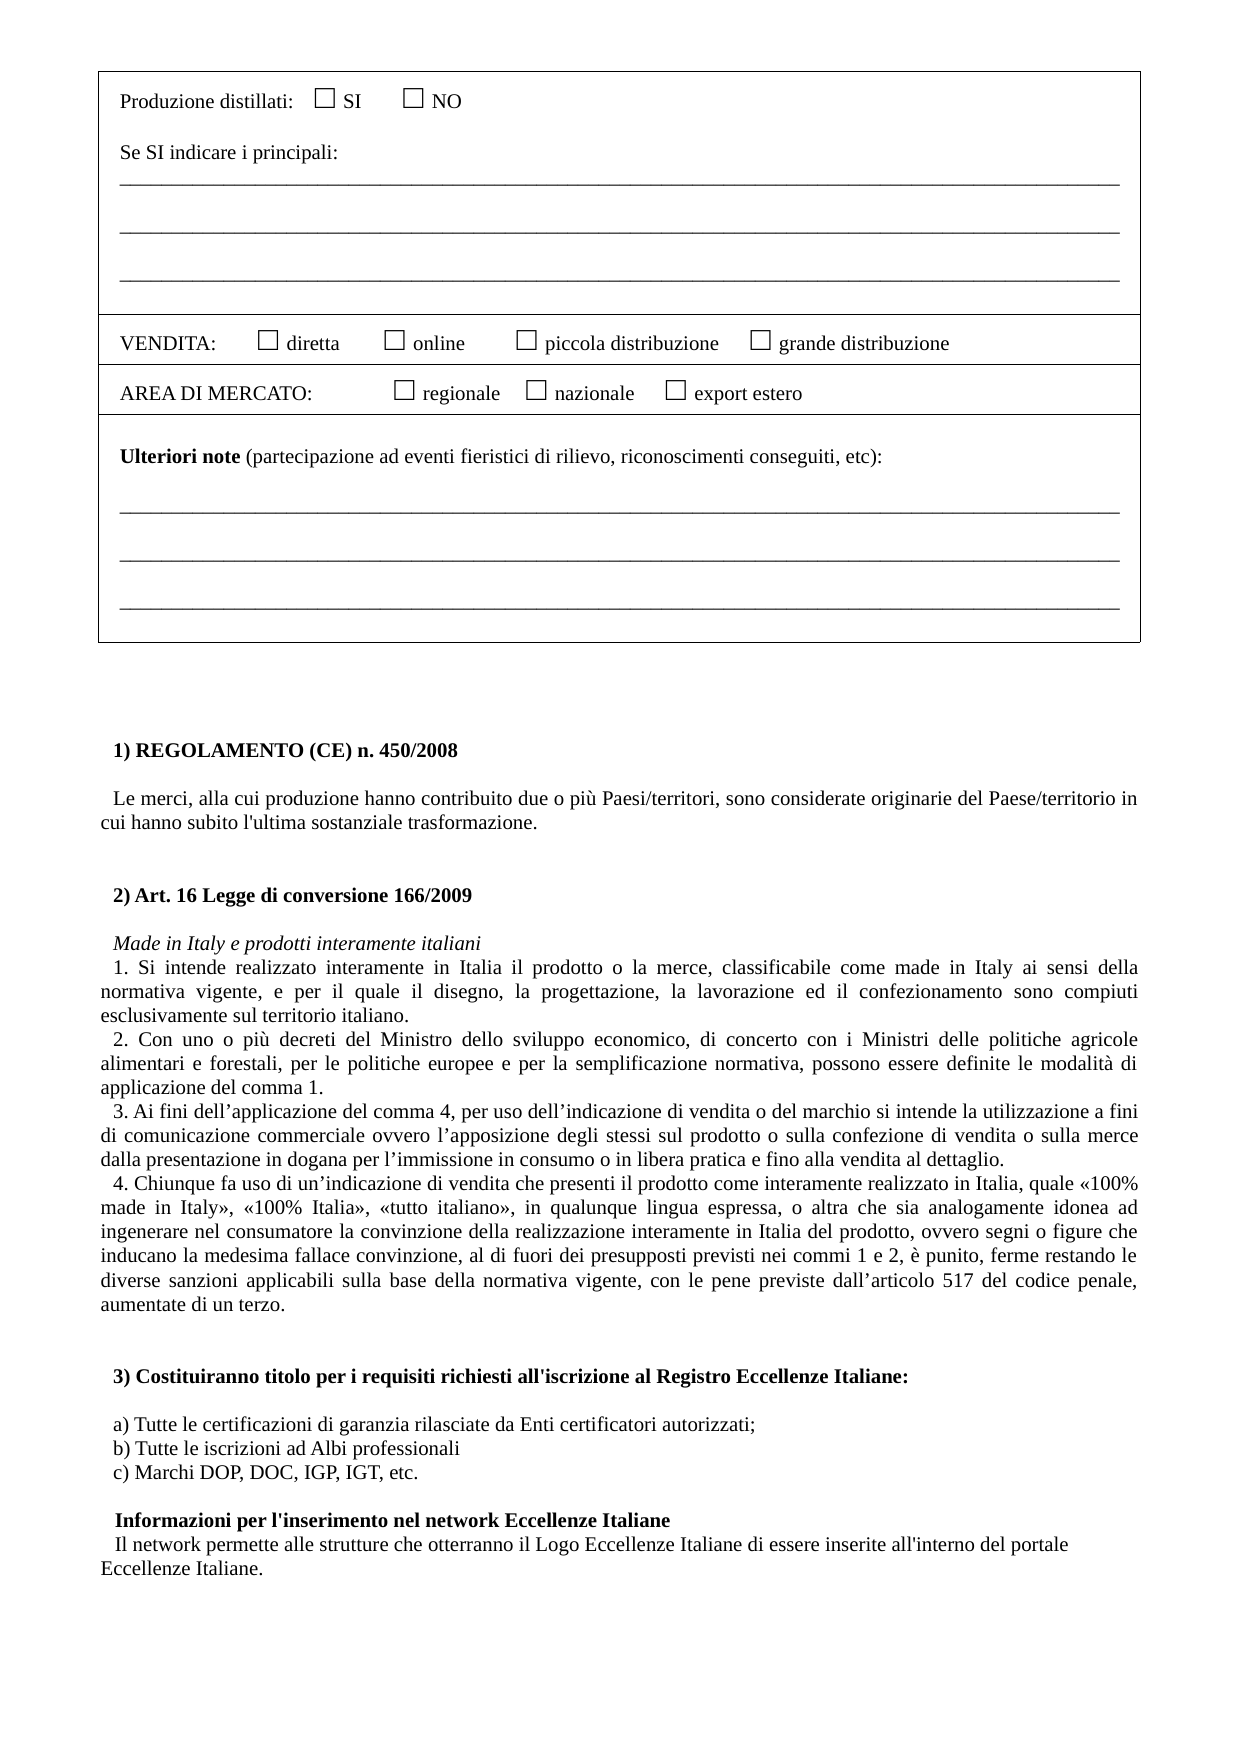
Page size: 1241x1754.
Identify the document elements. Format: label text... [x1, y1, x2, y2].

text Le merci, alla cui produzione hanno contribuito due o più Paesi/territori, sono considerate originarie del Paese/territorio in cui hanno subito l'ultima sostanziale trasformazione. [100, 786, 1140, 834]
text 2) Art. 16 Legge di conversione 166/2009 [100, 882, 1140, 907]
table_cell VENDITA: □ diretta □ online □ piccola distribuzione □ grande distribuzione [99, 315, 1140, 364]
text c) Marchi DOP, DOC, IGP, IGT, etc. [100, 1460, 1140, 1484]
table_header Produzione distillati: □ SI □ NO Se SI indicare i principali: ________________________________________________________________________________________________ ________________________________________________________________________________________________ ________________________________________________________________________________________________ [99, 72, 1140, 314]
text 3) Costituiranno titolo per i requisiti richiesti all'iscrizione al Registro Eccellenze Italiane: [100, 1364, 1140, 1388]
text 3. Ai fini dell’applicazione del comma 4, per uso dell’indicazione di vendita o del marchio si intende la utilizzazione a fini di comunicazione commerciale ovvero l’apposizione degli stessi sul prodotto o sulla confezione di vendita o sulla merce dalla presentazione in dogana per l’immissione in consumo o in libera pratica e fino alla vendita al dettaglio. [100, 1099, 1140, 1171]
text Il network permette alle strutture che otterranno il Logo Eccellenze Italiane di essere inserite all'interno del portale Eccellenze Italiane. [100, 1532, 1140, 1604]
text Informazioni per l'inserimento nel network Eccellenze Italiane [100, 1508, 1140, 1532]
table_cell AREA DI MERCATO: □ regionale □ nazionale □ export estero [99, 365, 1140, 414]
text a) Tutte le certificazioni di garanzia rilasciate da Enti certificatori autorizzati; [100, 1412, 1140, 1436]
table_cell Ulteriori note (partecipazione ad eventi fieristici di rilievo, riconoscimenti conseguiti, etc): ________________________________________________________________________________________________ ________________________________________________________________________________________________ ________________________________________________________________________________________________ [99, 415, 1140, 642]
text 2. Con uno o più decreti del Ministro dello sviluppo economico, di concerto con i Ministri delle politiche agricole alimentari e forestali, per le politiche europee e per la semplificazione normativa, possono essere definite le modalità di applicazione del comma 1. [100, 1027, 1140, 1099]
text 1. Si intende realizzato interamente in Italia il prodotto o la merce, classificabile come made in Italy ai sensi della normativa vigente, e per il quale il disegno, la progettazione, la lavorazione ed il confezionamento sono compiuti esclusivamente sul territorio italiano. [100, 955, 1140, 1027]
text Made in Italy e prodotti interamente italiani [100, 931, 1140, 955]
text b) Tutte le iscrizioni ad Albi professionali [100, 1436, 1140, 1460]
text 4. Chiunque fa uso di un’indicazione di vendita che presenti il prodotto come interamente realizzato in Italia, quale «100% made in Italy», «100% Italia», «tutto italiano», in qualunque lingua espressa, o altra che sia analogamente idonea ad ingenerare nel consumatore la convinzione della realizzazione interamente in Italia del prodotto, ovvero segni o figure che inducano la medesima fallace convinzione, al di fuori dei presupposti previsti nei commi 1 e 2, è punito, ferme restando le diverse sanzioni applicabili sulla base della normativa vigente, con le pene previste dall’articolo 517 del codice penale, aumentate di un terzo. [100, 1171, 1140, 1316]
text 1) REGOLAMENTO (CE) n. 450/2008 [100, 738, 1140, 762]
